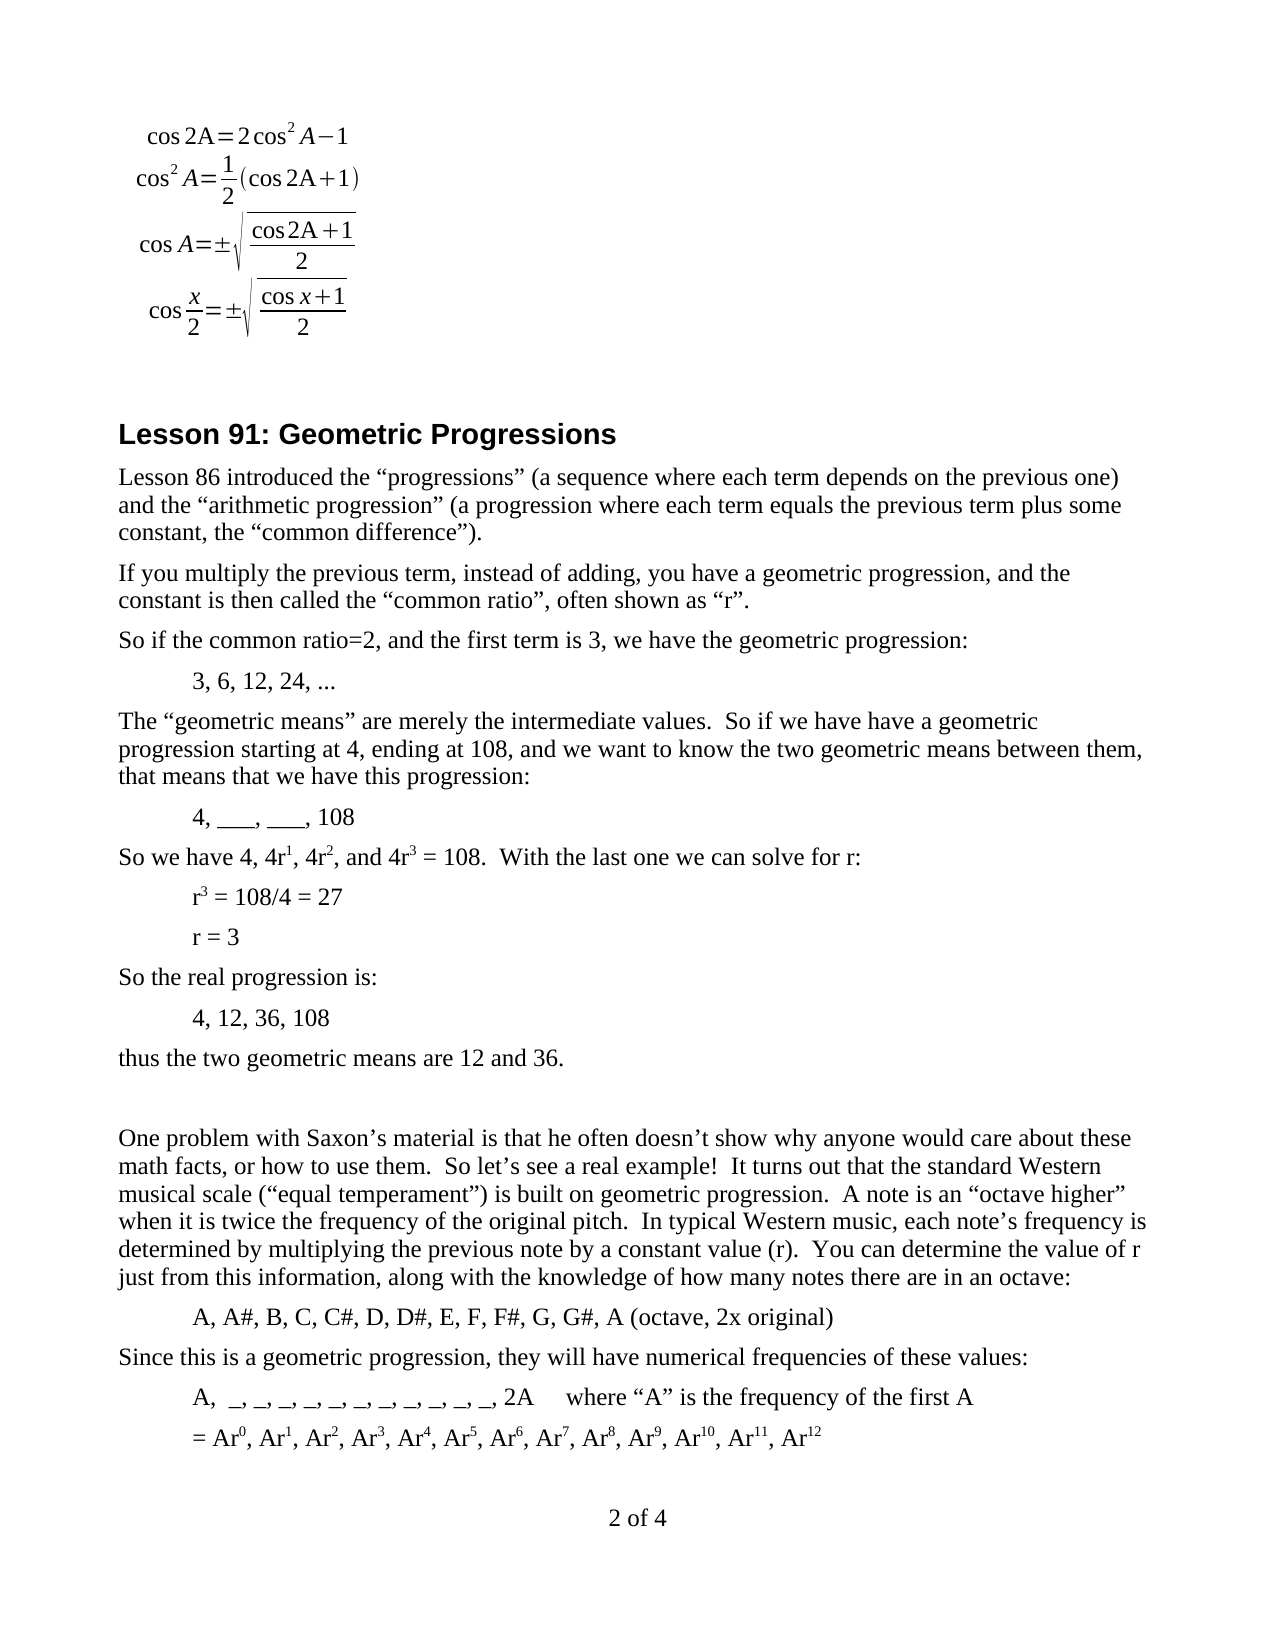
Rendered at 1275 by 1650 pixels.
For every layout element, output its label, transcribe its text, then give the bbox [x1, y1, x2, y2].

text 4, ___, ___, 108 [118, 803, 1157, 830]
text A, A#, B, C, C#, D, D#, E, F, F#, G, G#, A (octave, 2x original) [118, 1303, 1157, 1331]
subtitle Lesson 91: Geometric Progressions [118, 418, 1157, 451]
text 4, 12, 36, 108 [118, 1004, 1157, 1031]
text So we have 4, 4r1, 4r2, and 4r3 = 108. With the last one we can solve for r: [118, 843, 1157, 871]
text thus the two geometric means are 12 and 36. [118, 1044, 1157, 1072]
text = Ar0, Ar1, Ar2, Ar3, Ar4, Ar5, Ar6, Ar7, Ar8, Ar9, Ar10, Ar11, Ar12 [118, 1424, 1157, 1451]
text A, _, _, _, _, _, _, _, _, _, _, _, 2A where “A” is the frequency of the first A [118, 1383, 1157, 1411]
text r3 = 108/4 = 27 [118, 883, 1157, 911]
text So the real progression is: [118, 963, 1157, 991]
text Since this is a geometric progression, they will have numerical frequencies of these values: [118, 1343, 1157, 1371]
text Lesson 86 introduced the “progressions” (a sequence where each term depends on the previous one) and the “arithmetic progression” (a progression where each term equals the previous term plus some constant, the “common difference”). [118, 463, 1157, 546]
text 3, 6, 12, 24, ... [118, 667, 1157, 694]
text One problem with Saxon’s material is that he often doesn’t show why anyone would care about these math facts, or how to use them. So let’s see a real example! It turns out that the standard Western musical scale (“equal temperament”) is built on geometric progression. A note is an “octave higher” when it is twice the frequency of the original pitch. In typical Western music, each note’s frequency is determined by multiplying the previous note by a constant value (r). You can determine the value of r just from this information, along with the knowledge of how many notes there are in an octave: [118, 1124, 1157, 1291]
text The “geometric means” are merely the intermediate values. So if we have have a geometric progression starting at 4, ending at 108, and we want to know the two geometric means between them, that means that we have this progression: [118, 707, 1157, 790]
text So if the common ratio=2, and the first term is 3, we have the geometric progression: [118, 627, 1157, 654]
text r = 3 [118, 923, 1157, 951]
text If you multiply the previous term, instead of adding, you have a geometric progression, and the constant is then called the “common ratio”, often shown as “r”. [118, 559, 1157, 614]
